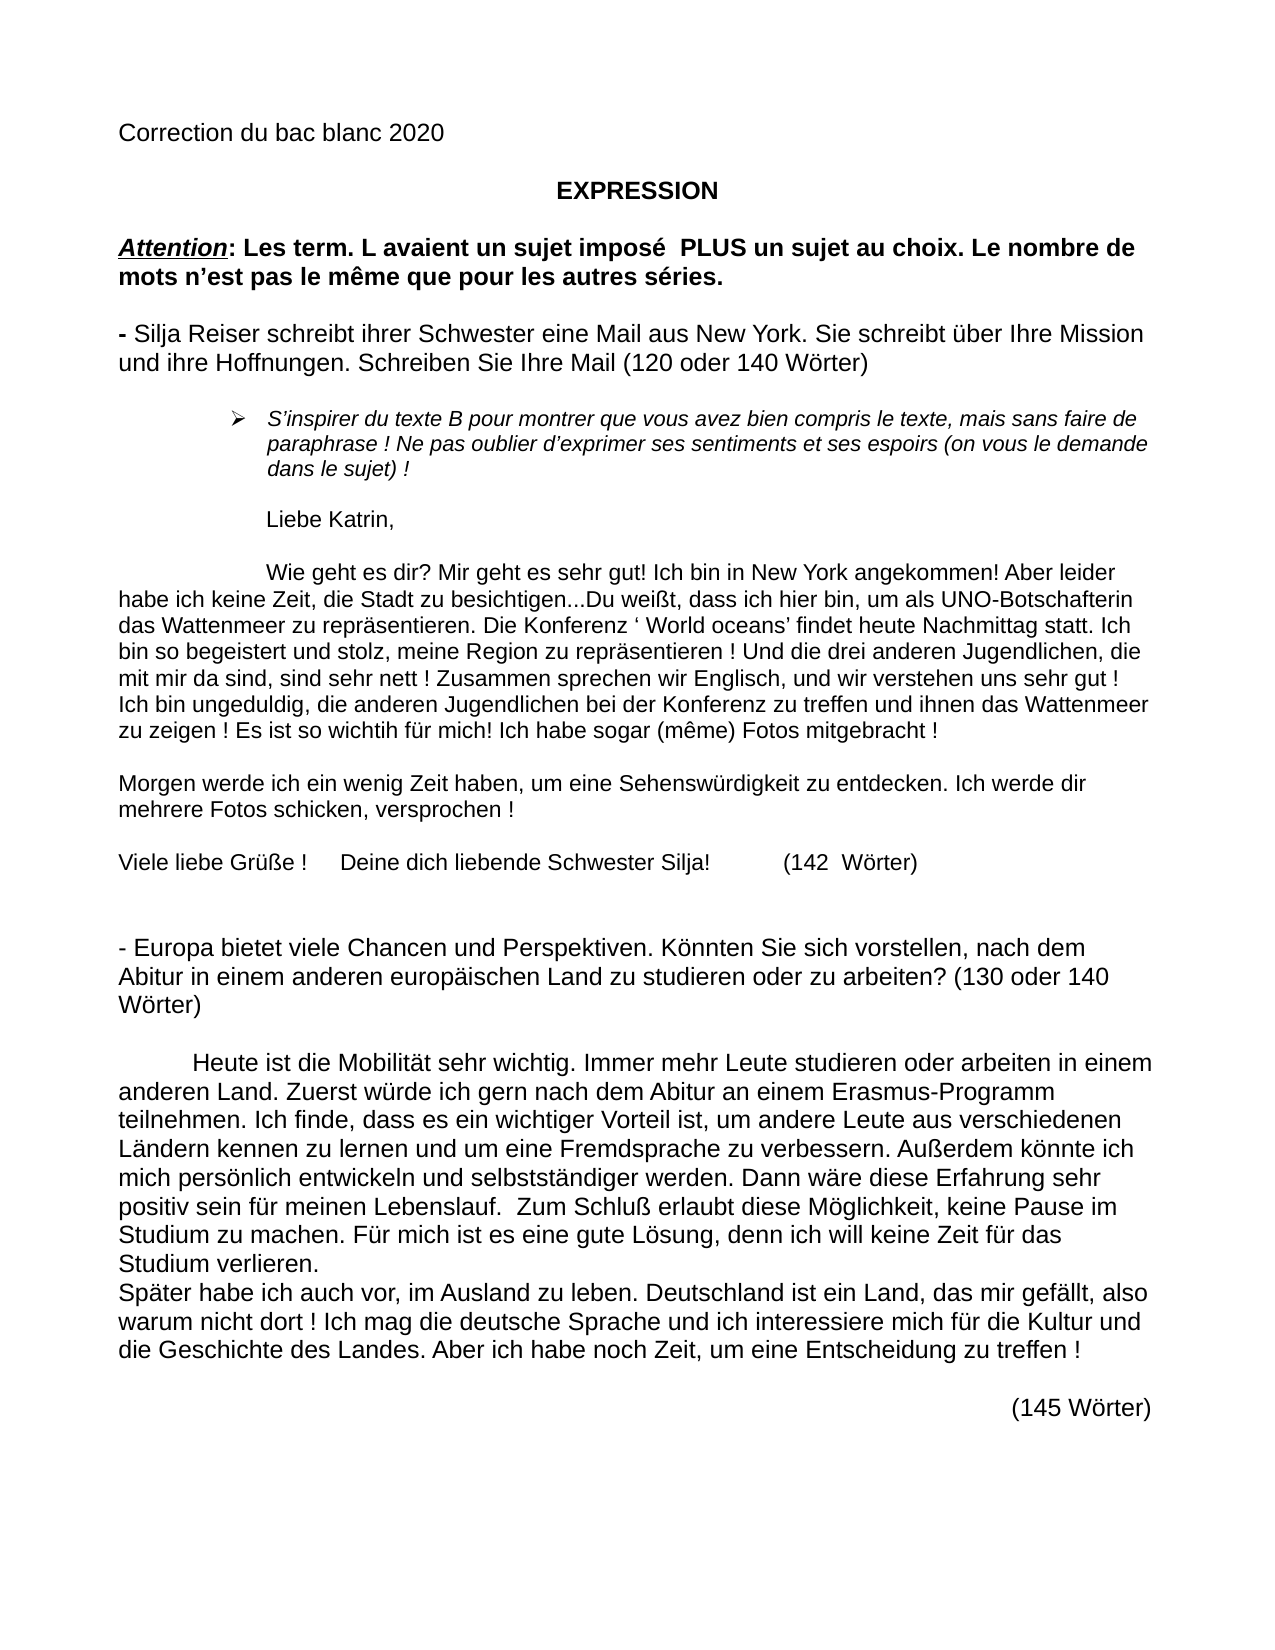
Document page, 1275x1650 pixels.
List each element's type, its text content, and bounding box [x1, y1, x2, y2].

list S’inspirer du texte B pour montrer que vous avez bien compris le texte, mais sans faire de paraphrase ! Ne pas oublier d’exprimer ses sentiments et ses espoirs (on vous le demande dans le sujet) ! [229, 406, 1157, 481]
text Attention: Les term. L avaient un sujet imposé PLUS un sujet au choix. Le nombre de mots n’est pas le même que pour les autres séries. [118, 233, 1157, 291]
text Wie geht es dir? Mir geht es sehr gut! Ich bin in New York angekommen! Aber leider habe ich keine Zeit, die Stadt zu besichtigen...Du weißt, dass ich hier bin, um als UNO-Botschafterin das Wattenmeer zu repräsentieren. Die Konferenz ‘ World oceans’ findet heute Nachmittag statt. Ich bin so begeistert und stolz, meine Region zu repräsentieren ! Und die drei anderen Jugendlichen, die mit mir da sind, sind sehr nett ! Zusammen sprechen wir Englisch, und wir verstehen uns sehr gut ! [118, 559, 1157, 691]
text Correction du bac blanc 2020 [118, 118, 1157, 147]
text EXPRESSION [118, 176, 1157, 204]
text (145 Wörter) [118, 1393, 1157, 1422]
text Viele liebe Grüße ! Deine dich liebende Schwester Silja! (142 Wörter) [118, 849, 1157, 875]
text - Europa bietet viele Chancen und Perspektiven. Könnten Sie sich vorstellen, nach dem Abitur in einem anderen europäischen Land zu studieren oder zu arbeiten? (130 oder 140 Wörter) [118, 933, 1157, 1019]
text Später habe ich auch vor, im Ausland zu leben. Deutschland ist ein Land, das mir gefällt, also warum nicht dort ! Ich mag die deutsche Sprache und ich interessiere mich für die Kultur und die Geschichte des Landes. Aber ich habe noch Zeit, um eine Entscheidung zu treffen ! [118, 1278, 1157, 1364]
text Ich bin ungeduldig, die anderen Jugendlichen bei der Konferenz zu treffen und ihnen das Wattenmeer zu zeigen ! Es ist so wichtih für mich! Ich habe sogar (même) Fotos mitgebracht ! [118, 691, 1157, 744]
text Liebe Katrin, [118, 506, 1157, 533]
text Heute ist die Mobilität sehr wichtig. Immer mehr Leute studieren oder arbeiten in einem anderen Land. Zuerst würde ich gern nach dem Abitur an einem Erasmus-Programm teilnehmen. Ich finde, dass es ein wichtiger Vorteil ist, um andere Leute aus verschiedenen Ländern kennen zu lernen und um eine Fremdsprache zu verbessern. Außerdem könnte ich mich persönlich entwickeln und selbstständiger werden. Dann wäre diese Erfahrung sehr positiv sein für meinen Lebenslauf. Zum Schluß erlaubt diese Möglichkeit, keine Pause im Studium zu machen. Für mich ist es eine gute Lösung, denn ich will keine Zeit für das Studium verlieren. [118, 1048, 1157, 1278]
text Morgen werde ich ein wenig Zeit haben, um eine Sehenswürdigkeit zu entdecken. Ich werde dir mehrere Fotos schicken, versprochen ! [118, 770, 1157, 823]
text - Silja Reiser schreibt ihrer Schwester eine Mail aus New York. Sie schreibt über Ihre Mission und ihre Hoffnungen. Schreiben Sie Ihre Mail (120 oder 140 Wörter) [118, 319, 1157, 377]
